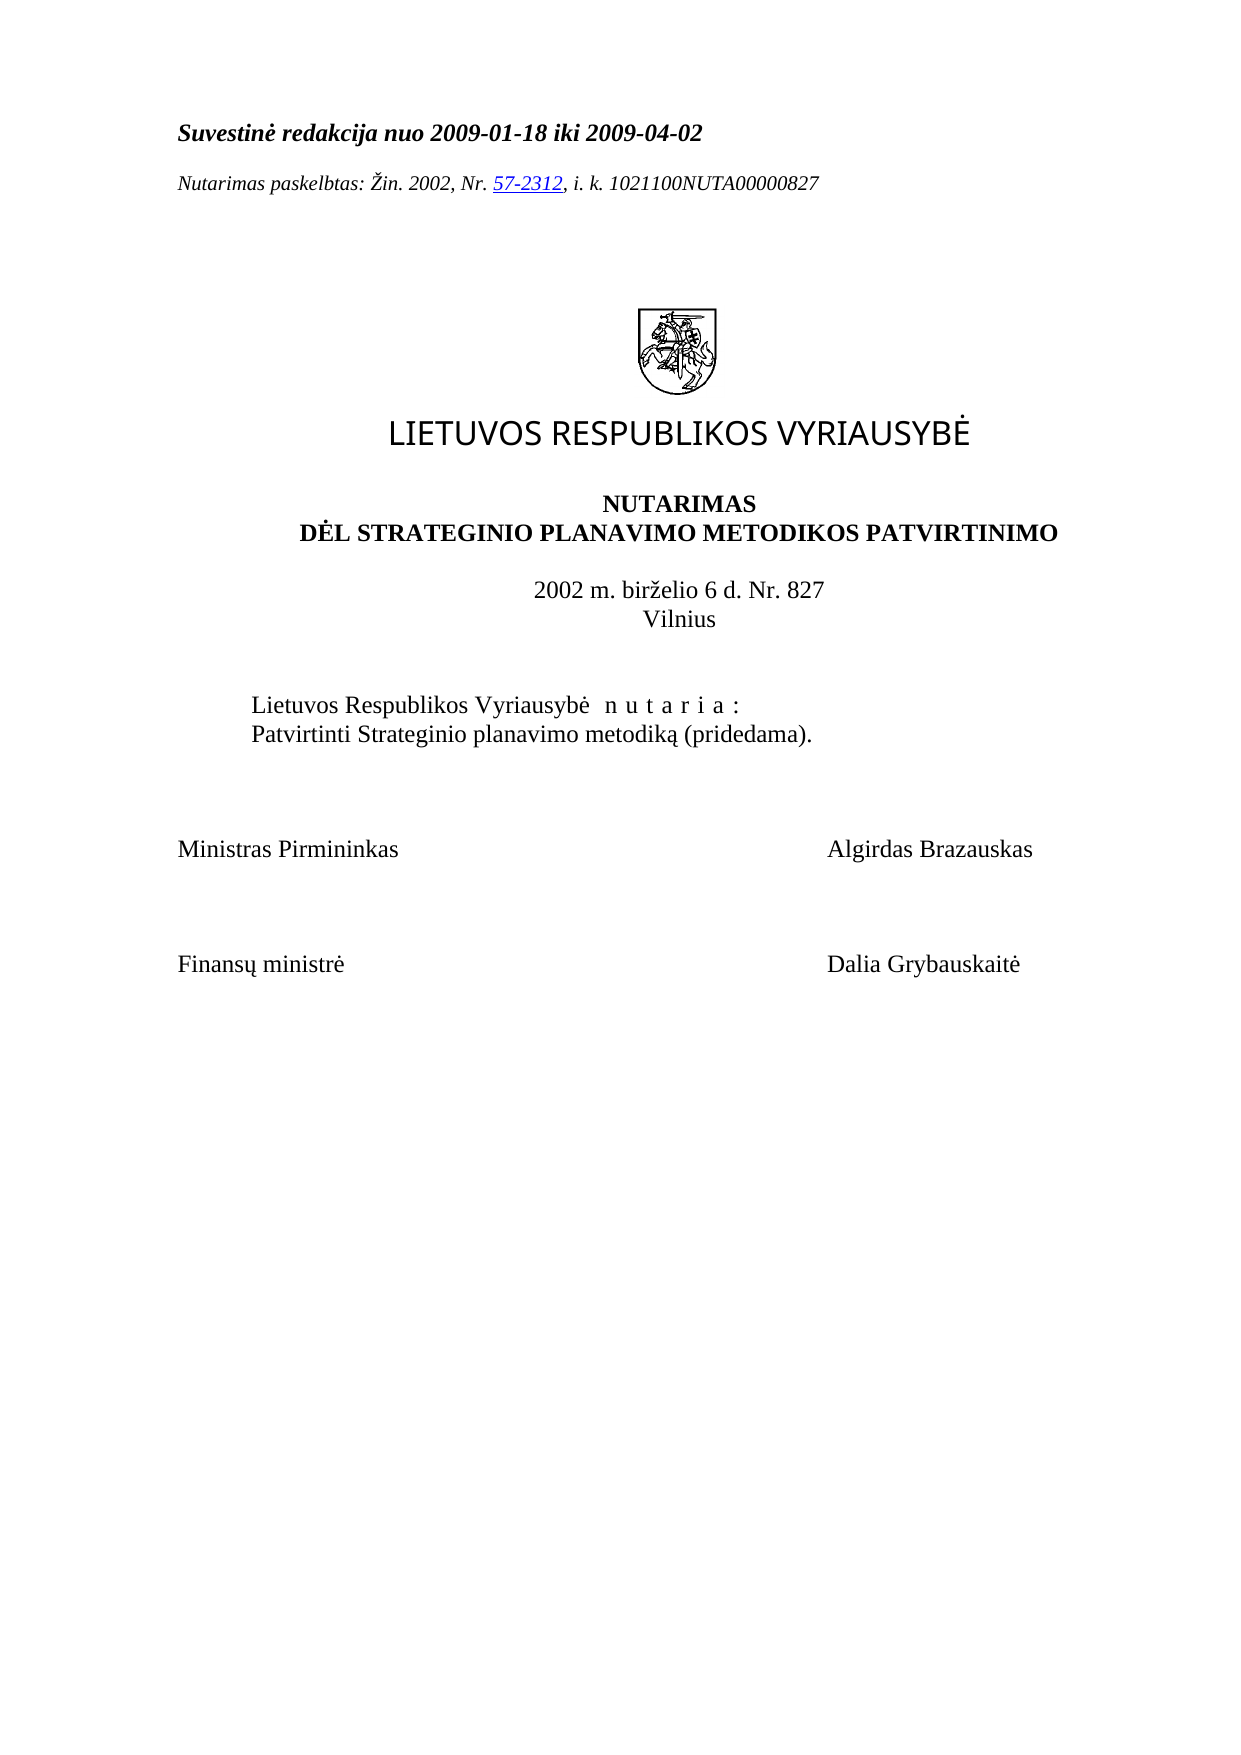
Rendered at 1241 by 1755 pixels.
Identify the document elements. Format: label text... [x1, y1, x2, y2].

text 2002 m. birželio 6 d. Nr. 827 [177, 575, 1181, 604]
text Finansų ministrė Dalia Grybauskaitė [177, 949, 1181, 978]
text DĖL STRATEGINIO PLANAVIMO METODIKOS PATVIRTINIMO [177, 518, 1181, 546]
text Lietuvos Respublikos Vyriausybė [177, 409, 1181, 455]
text Ministras Pirmininkas Algirdas Brazauskas [177, 834, 1181, 863]
text Vilnius [177, 604, 1181, 633]
text nutarimas [177, 489, 1181, 518]
text Suvestinė redakcija nuo 2009-01-18 iki 2009-04-02 [177, 118, 1181, 147]
text Nutarimas paskelbtas: Žin. 2002, Nr. 57-2312, i. k. 1021100NUTA00000827 [177, 171, 1181, 195]
text Lietuvos Respublikos Vyriausybė nutaria: [177, 690, 1181, 719]
text Patvirtinti Strateginio planavimo metodiką (pridedama). [177, 719, 1181, 748]
